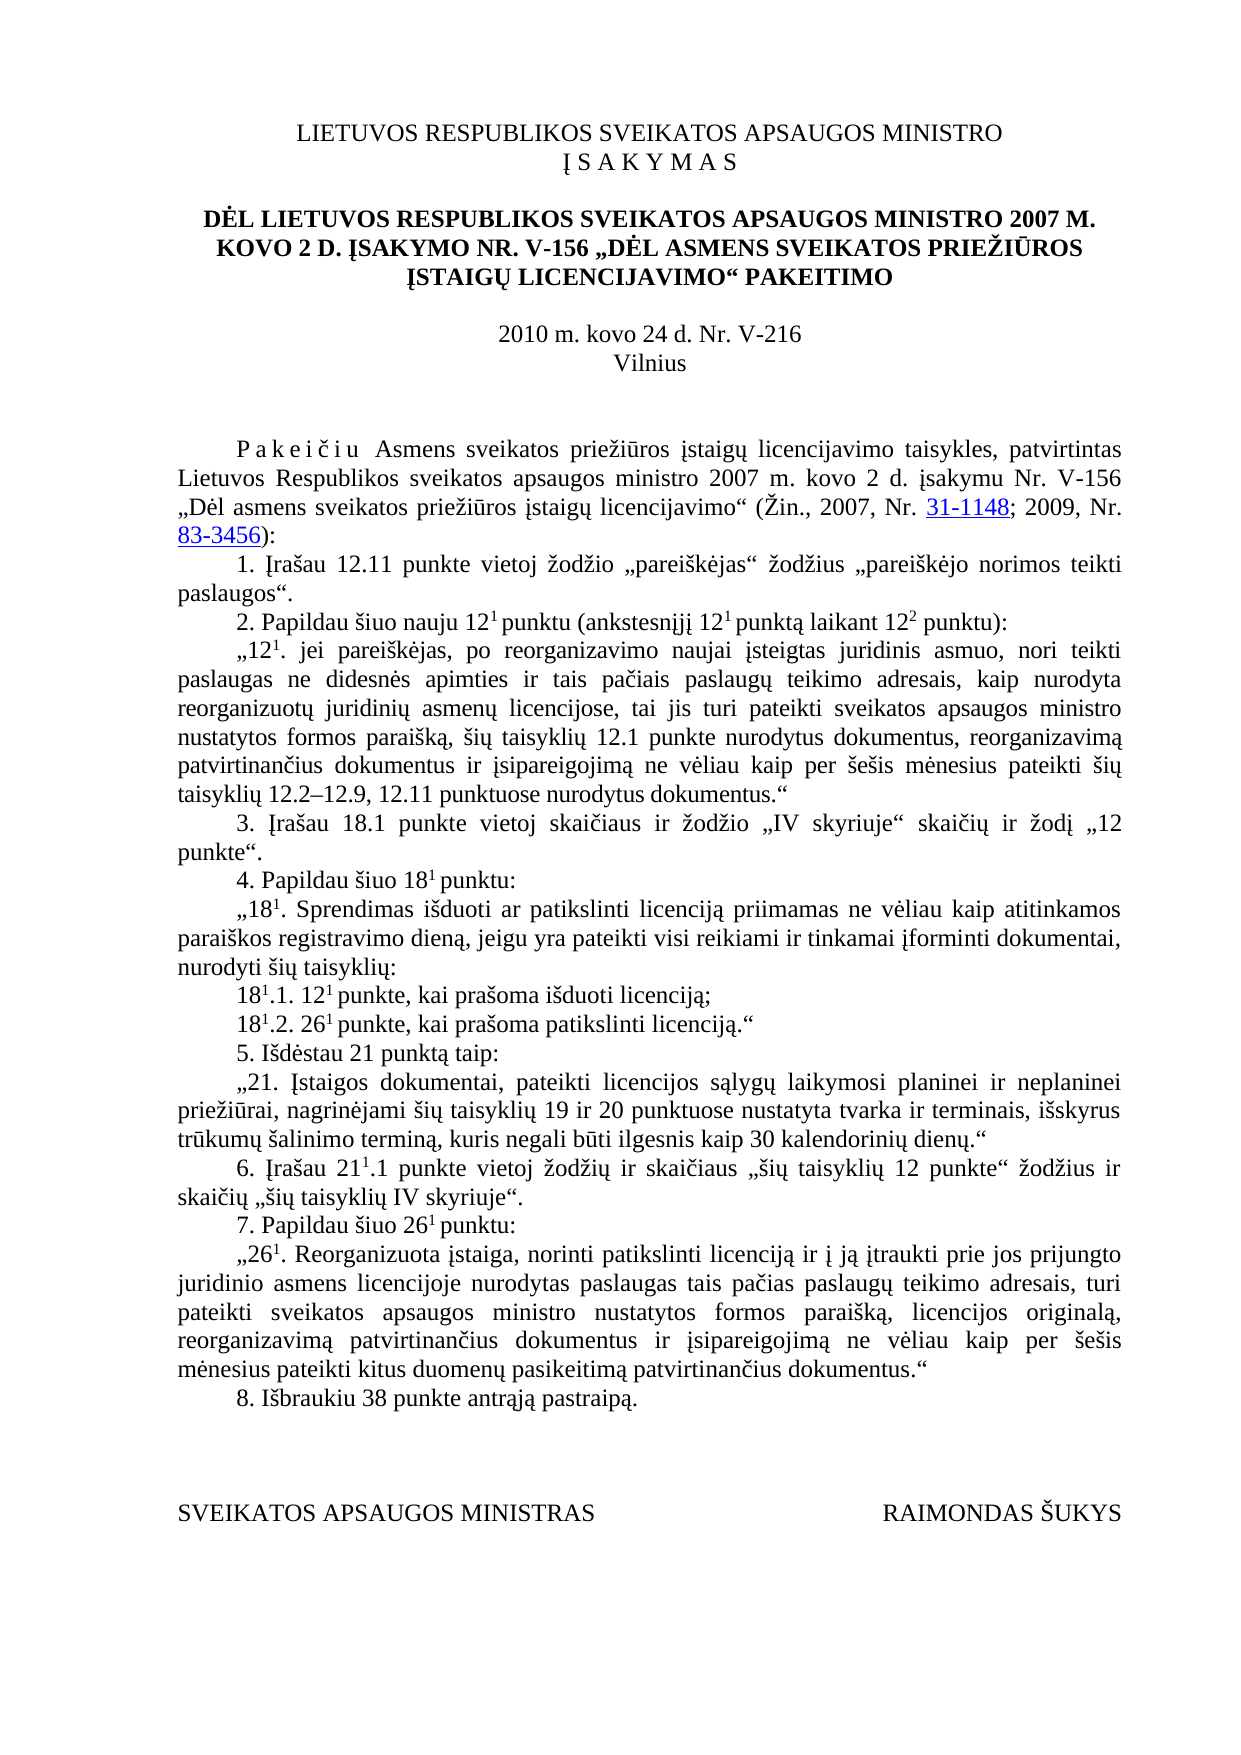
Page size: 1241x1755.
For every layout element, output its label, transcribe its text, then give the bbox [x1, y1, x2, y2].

text 6. Įrašau 211.1 punkte vietoj žodžių ir skaičiaus „šių taisyklių 12 punkte“ žodžius ir skaičių „šių taisyklių IV skyriuje“. [177, 1153, 1122, 1211]
text 8. Išbraukiu 38 punkte antrąją pastraipą. [177, 1383, 1122, 1412]
text 3. Įrašau 18.1 punkte vietoj skaičiaus ir žodžio „IV skyriuje“ skaičių ir žodį „12 punkte“. [177, 808, 1122, 866]
text 2. Papildau šiuo nauju 121 punktu (ankstesnįjį 121 punktą laikant 122 punktu): [177, 607, 1122, 636]
text SVEIKATOS APSAUGOS MINIsTRAS RAIMONDAS ŠUKYS [177, 1498, 1122, 1527]
text 181.1. 121 punkte, kai prašoma išduoti licenciją; [177, 981, 1122, 1009]
text 1. Įrašau 12.11 punkte vietoj žodžio „pareiškėjas“ žodžius „pareiškėjo norimos teikti paslaugos“. [177, 549, 1122, 607]
text 5. Išdėstau 21 punktą taip: [177, 1038, 1122, 1067]
text 7. Papildau šiuo 261 punktu: [177, 1211, 1122, 1239]
text DĖL LIETUVOS RESPUBLIKOS SVEIKATOS APSAUGOS MINISTRO 2007 M. KOVO 2 D. ĮSAKYMO Nr. V-156 „DĖL ASMENS SVEIKATOS PRIEŽIŪROS ĮSTAIGŲ LICENCIJAVIMO“ PAKEITIMO [177, 204, 1122, 291]
text „181. Sprendimas išduoti ar patikslinti licenciją priimamas ne vėliau kaip atitinkamos paraiškos registravimo dieną, jeigu yra pateikti visi reikiami ir tinkamai įforminti dokumentai, nurodyti šių taisyklių: [177, 894, 1122, 981]
text Į S A K Y M A S [177, 147, 1122, 176]
text 2010 m. kovo 24 d. Nr. V-216 [177, 319, 1122, 348]
text „21. Įstaigos dokumentai, pateikti licencijos sąlygų laikymosi planinei ir neplaninei priežiūrai, nagrinėjami šių taisyklių 19 ir 20 punktuose nustatyta tvarka ir terminais, išskyrus trūkumų šalinimo terminą, kuris negali būti ilgesnis kaip 30 kalendorinių dienų.“ [177, 1067, 1122, 1153]
text Pakeičiu Asmens sveikatos priežiūros įstaigų licencijavimo taisykles, patvirtintas Lietuvos Respublikos sveikatos apsaugos ministro 2007 m. kovo 2 d. įsakymu Nr. V-156 „Dėl asmens sveikatos priežiūros įstaigų licencijavimo“ (Žin., 2007, Nr. 31-1148; 2009, Nr. 83-3456): [177, 434, 1122, 549]
text LIETUVOS RESPUBLIKOS SVEIKATOS APSAUGOS MINISTRO [177, 118, 1122, 147]
text 181.2. 261 punkte, kai prašoma patikslinti licenciją.“ [177, 1009, 1122, 1038]
text Vilnius [177, 348, 1122, 377]
text „261. Reorganizuota įstaiga, norinti patikslinti licenciją ir į ją įtraukti prie jos prijungto juridinio asmens licencijoje nurodytas paslaugas tais pačias paslaugų teikimo adresais, turi pateikti sveikatos apsaugos ministro nustatytos formos paraišką, licencijos originalą, reorganizavimą patvirtinančius dokumentus ir įsipareigojimą ne vėliau kaip per šešis mėnesius pateikti kitus duomenų pasikeitimą patvirtinančius dokumentus.“ [177, 1239, 1122, 1383]
text 4. Papildau šiuo 181 punktu: [177, 866, 1122, 894]
text „121. jei pareiškėjas, po reorganizavimo naujai įsteigtas juridinis asmuo, nori teikti paslaugas ne didesnės apimties ir tais pačiais paslaugų teikimo adresais, kaip nurodyta reorganizuotų juridinių asmenų licencijose, tai jis turi pateikti sveikatos apsaugos ministro nustatytos formos paraišką, šių taisyklių 12.1 punkte nurodytus dokumentus, reorganizavimą patvirtinančius dokumentus ir įsipareigojimą ne vėliau kaip per šešis mėnesius pateikti šių taisyklių 12.2–12.9, 12.11 punktuose nurodytus dokumentus.“ [177, 636, 1122, 808]
